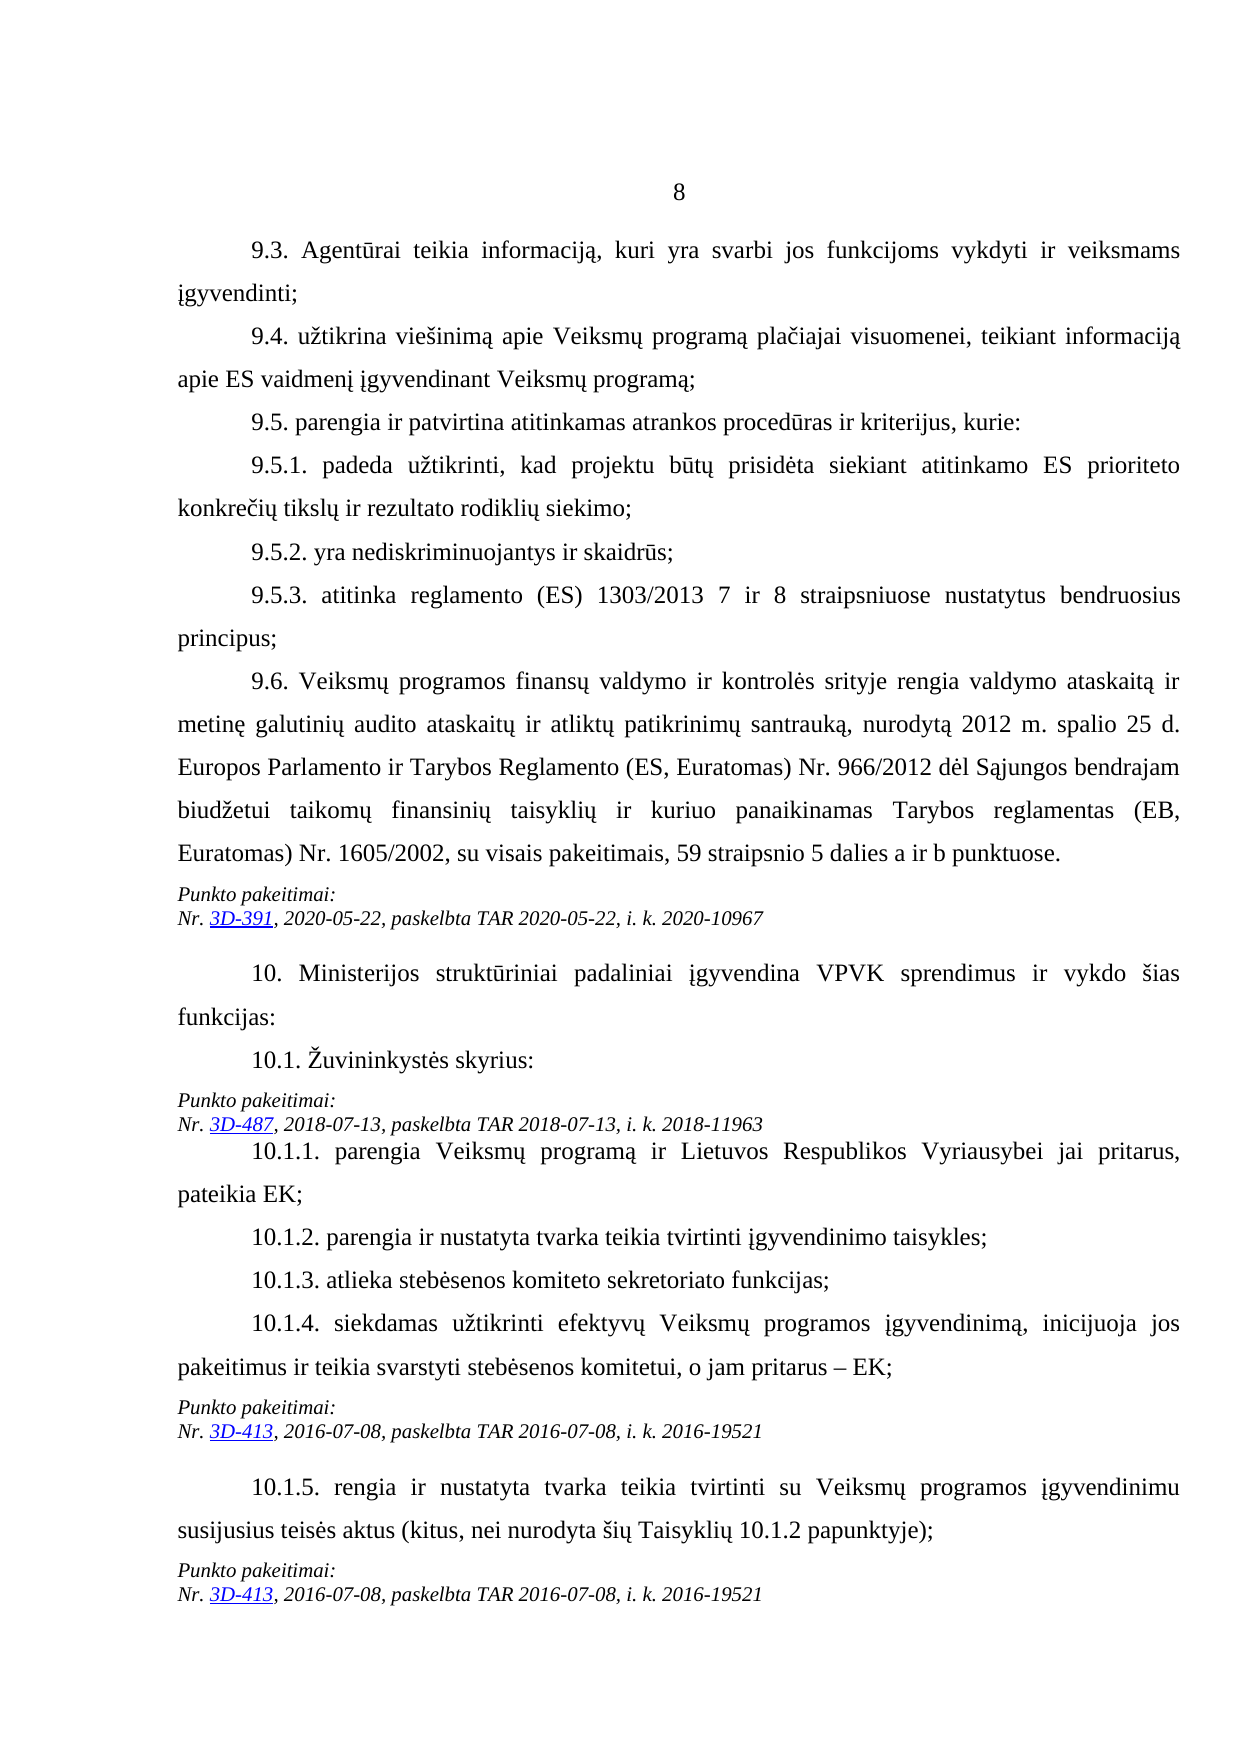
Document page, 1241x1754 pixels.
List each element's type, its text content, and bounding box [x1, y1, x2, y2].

text 9.3. Agentūrai teikia informaciją, kuri yra svarbi jos funkcijoms vykdyti ir veiksmams įgyvendinti; [177, 235, 1181, 307]
text Punkto pakeitimai: [177, 1088, 1181, 1112]
text 9.5.2. yra nediskriminuojantys ir skaidrūs; [177, 537, 1181, 565]
text 10.1.4. siekdamas užtikrinti efektyvų Veiksmų programos įgyvendinimą, inicijuoja jos pakeitimus ir teikia svarstyti stebėsenos komitetui, o jam pritarus – EK; [177, 1308, 1181, 1380]
text 10.1.1. parengia Veiksmų programą ir Lietuvos Respublikos Vyriausybei jai pritarus, pateikia EK; [177, 1136, 1181, 1208]
text 9.5.3. atitinka reglamento (ES) 1303/2013 7 ir 8 straipsniuose nustatytus bendruosius principus; [177, 580, 1181, 652]
text 9.4. užtikrina viešinimą apie Veiksmų programą plačiajai visuomenei, teikiant informaciją apie ES vaidmenį įgyvendinant Veiksmų programą; [177, 321, 1181, 393]
text 9.5. parengia ir patvirtina atitinkamas atrankos procedūras ir kriterijus, kurie: [251, 407, 1181, 436]
text 10.1.3. atlieka stebėsenos komiteto sekretoriato funkcijas; [177, 1265, 1181, 1294]
text 9.5.1. padeda užtikrinti, kad projektu būtų prisidėta siekiant atitinkamo ES prioriteto konkrečių tikslų ir rezultato rodiklių siekimo; [177, 450, 1181, 522]
text Punkto pakeitimai: [177, 1558, 1181, 1582]
text 10.1.5. rengia ir nustatyta tvarka teikia tvirtinti su Veiksmų programos įgyvendinimu susijusius teisės aktus (kitus, nei nurodyta šių Taisyklių 10.1.2 papunktyje); [177, 1472, 1181, 1543]
text Nr. 3D-413, 2016-07-08, paskelbta TAR 2016-07-08, i. k. 2016-19521 [177, 1419, 1181, 1443]
text Nr. 3D-413, 2016-07-08, paskelbta TAR 2016-07-08, i. k. 2016-19521 [177, 1582, 1181, 1606]
text 10.1.2. parengia ir nustatyta tvarka teikia tvirtinti įgyvendinimo taisykles; [177, 1222, 1181, 1251]
text Punkto pakeitimai: [177, 882, 1181, 906]
text Punkto pakeitimai: [177, 1395, 1181, 1419]
text 9.6. Veiksmų programos finansų valdymo ir kontrolės srityje rengia valdymo ataskaitą ir metinę galutinių audito ataskaitų ir atliktų patikrinimų santrauką, nurodytą 2012 m. spalio 25 d. Europos Parlamento ir Tarybos Reglamento (ES, Euratomas) Nr. 966/2012 dėl Sąjungos bendrajam biudžetui taikomų finansinių taisyklių ir kuriuo panaikinamas Tarybos reglamentas (EB, Euratomas) Nr. 1605/2002, su visais pakeitimais, 59 straipsnio 5 dalies a ir b punktuose. [177, 666, 1181, 867]
text 10. Ministerijos struktūriniai padaliniai įgyvendina VPVK sprendimus ir vykdo šias funkcijas: [177, 958, 1181, 1030]
text Nr. 3D-391, 2020-05-22, paskelbta TAR 2020-05-22, i. k. 2020-10967 [177, 906, 1181, 930]
text Nr. 3D-487, 2018-07-13, paskelbta TAR 2018-07-13, i. k. 2018-11963 [177, 1112, 1181, 1136]
text 10.1. Žuvininkystės skyrius: [177, 1045, 1181, 1073]
